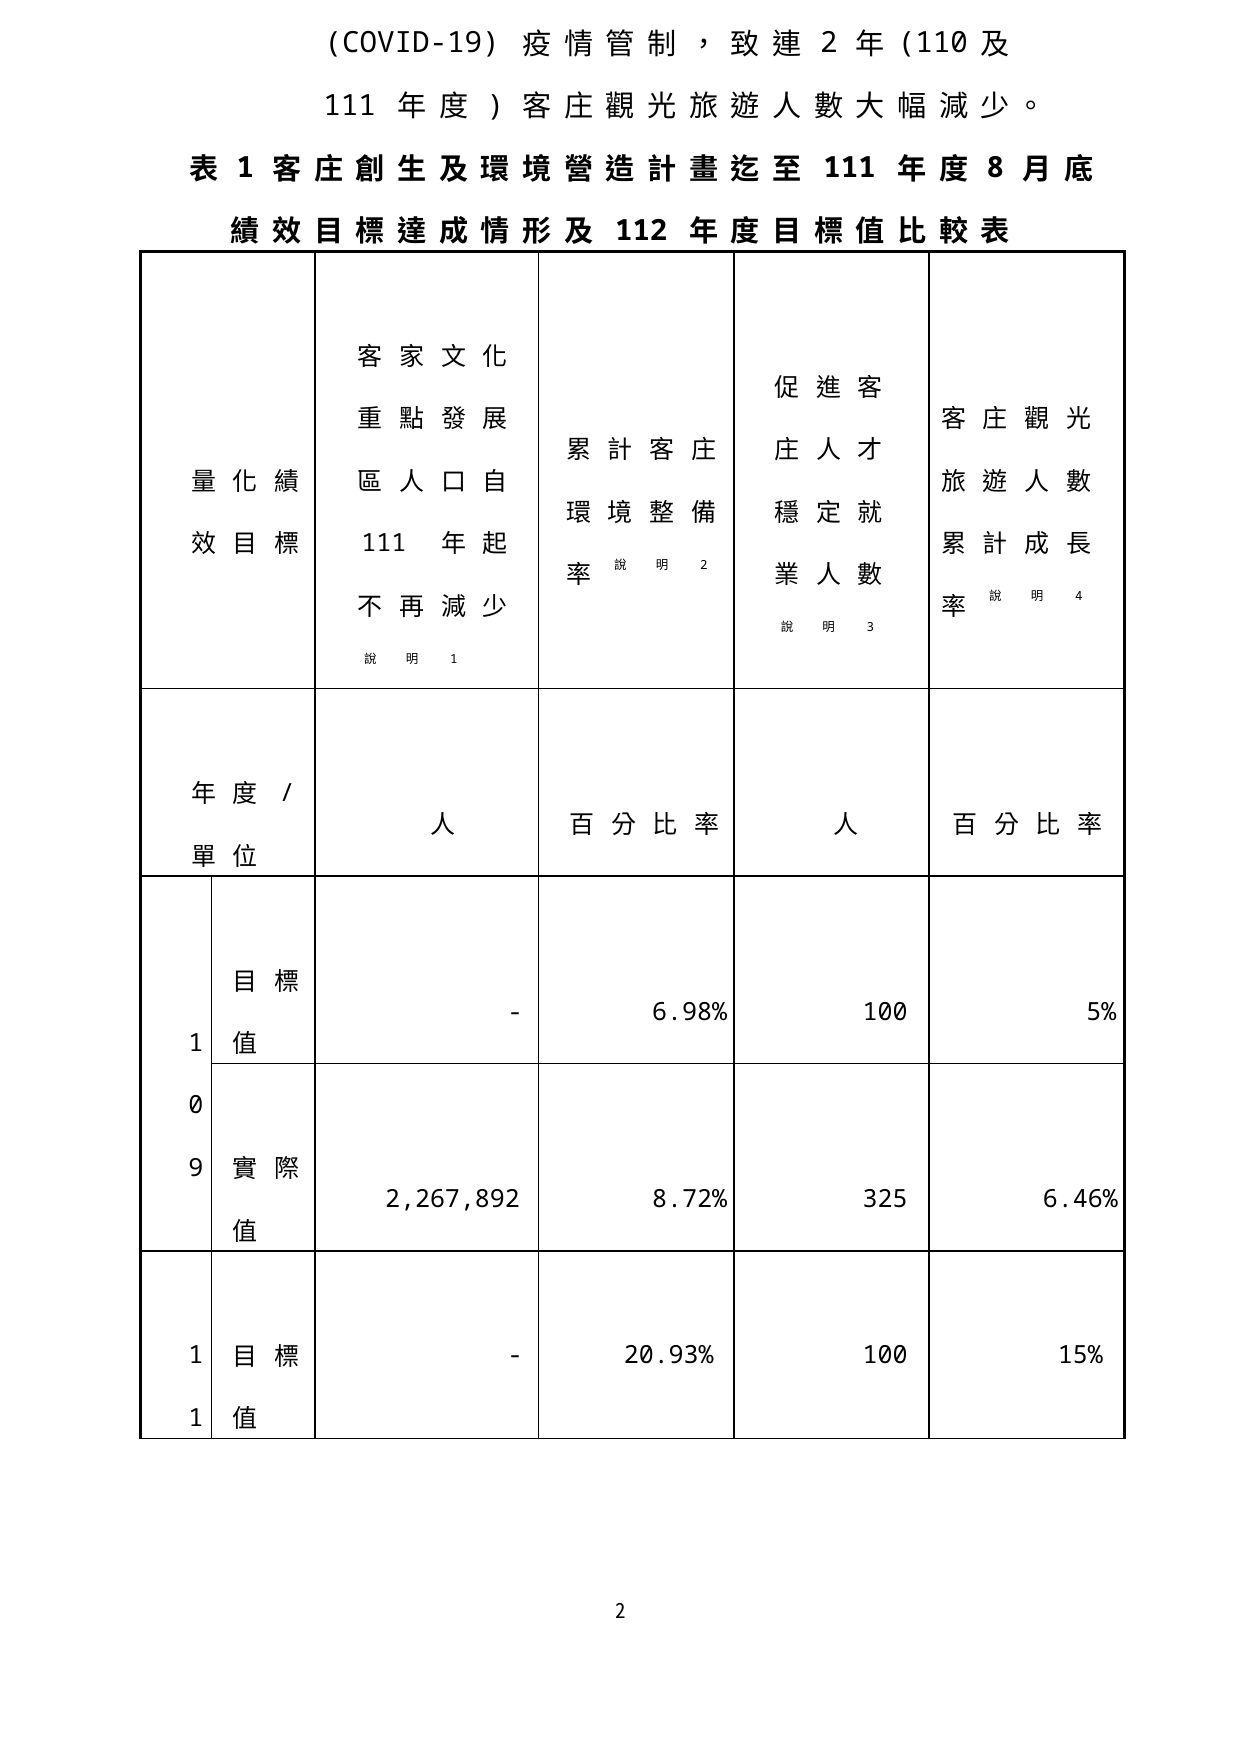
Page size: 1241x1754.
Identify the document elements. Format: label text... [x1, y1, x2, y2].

table_cell 目標值 [212, 877, 314, 1062]
table_cell 年度/單位 [142, 689, 314, 875]
table_cell 百分比率 [539, 689, 733, 875]
table_header 累計客庄環境整備率說明2 [539, 253, 733, 687]
table_cell 6.46% [930, 1064, 1123, 1250]
table_cell 百分比率 [930, 689, 1123, 875]
table_cell 5% [930, 877, 1123, 1062]
table_cell 100 [735, 1252, 928, 1437]
table_cell - [316, 1252, 538, 1437]
table_cell 實際值 [212, 1064, 314, 1250]
table_cell 20.93% [539, 1252, 733, 1437]
table_cell 2,267,892 [316, 1064, 538, 1250]
table_cell 8.72% [539, 1064, 733, 1250]
table_header 促進客庄人才穩定就業人數說明3 [735, 253, 928, 687]
table_cell 100 [735, 877, 928, 1062]
table_cell 目標值 [212, 1252, 314, 1437]
table_cell 人 [316, 689, 538, 875]
table_cell 15% [930, 1252, 1123, 1437]
table_cell 325 [735, 1064, 928, 1250]
table_cell - [316, 877, 538, 1062]
text 表1客庄創生及環境營造計畫迄至111年度8月底績效目標達成情形及112年度目標值比較表 [126, 125, 1114, 250]
table_cell 11 [142, 1252, 211, 1437]
table_header 量化績效目標 [142, 253, 314, 687]
table_cell 人 [735, 689, 928, 875]
table_header 客家文化重點發展區人口自111 年起不再減少說明1 [316, 253, 538, 687]
text 由該會提供之109至111年8月底客庄創生及環境營造計畫績效目標達成情形觀之(詳表1)，「累計客庄環境整備率」及「促進客庄人才穩定就業人數」各年度皆達成目標值，而「客庄觀光旅遊人數累計成長率」110及111年度目標值分別為15%及30%，迄至111年8月底止實際值各為-10.76%及-74.05%，與目標值落差甚大。詢據該會說明，因嚴重特殊傳染性肺炎(COVID-19)疫情管制，致連2年(110及111年度)客庄觀光旅遊人數大幅減少。 [271, 0, 1058, 125]
table_cell 6.98% [539, 877, 733, 1062]
table_header 客庄觀光旅遊人數累計成長率說明4 [930, 253, 1123, 687]
table_cell 109 [142, 877, 211, 1250]
